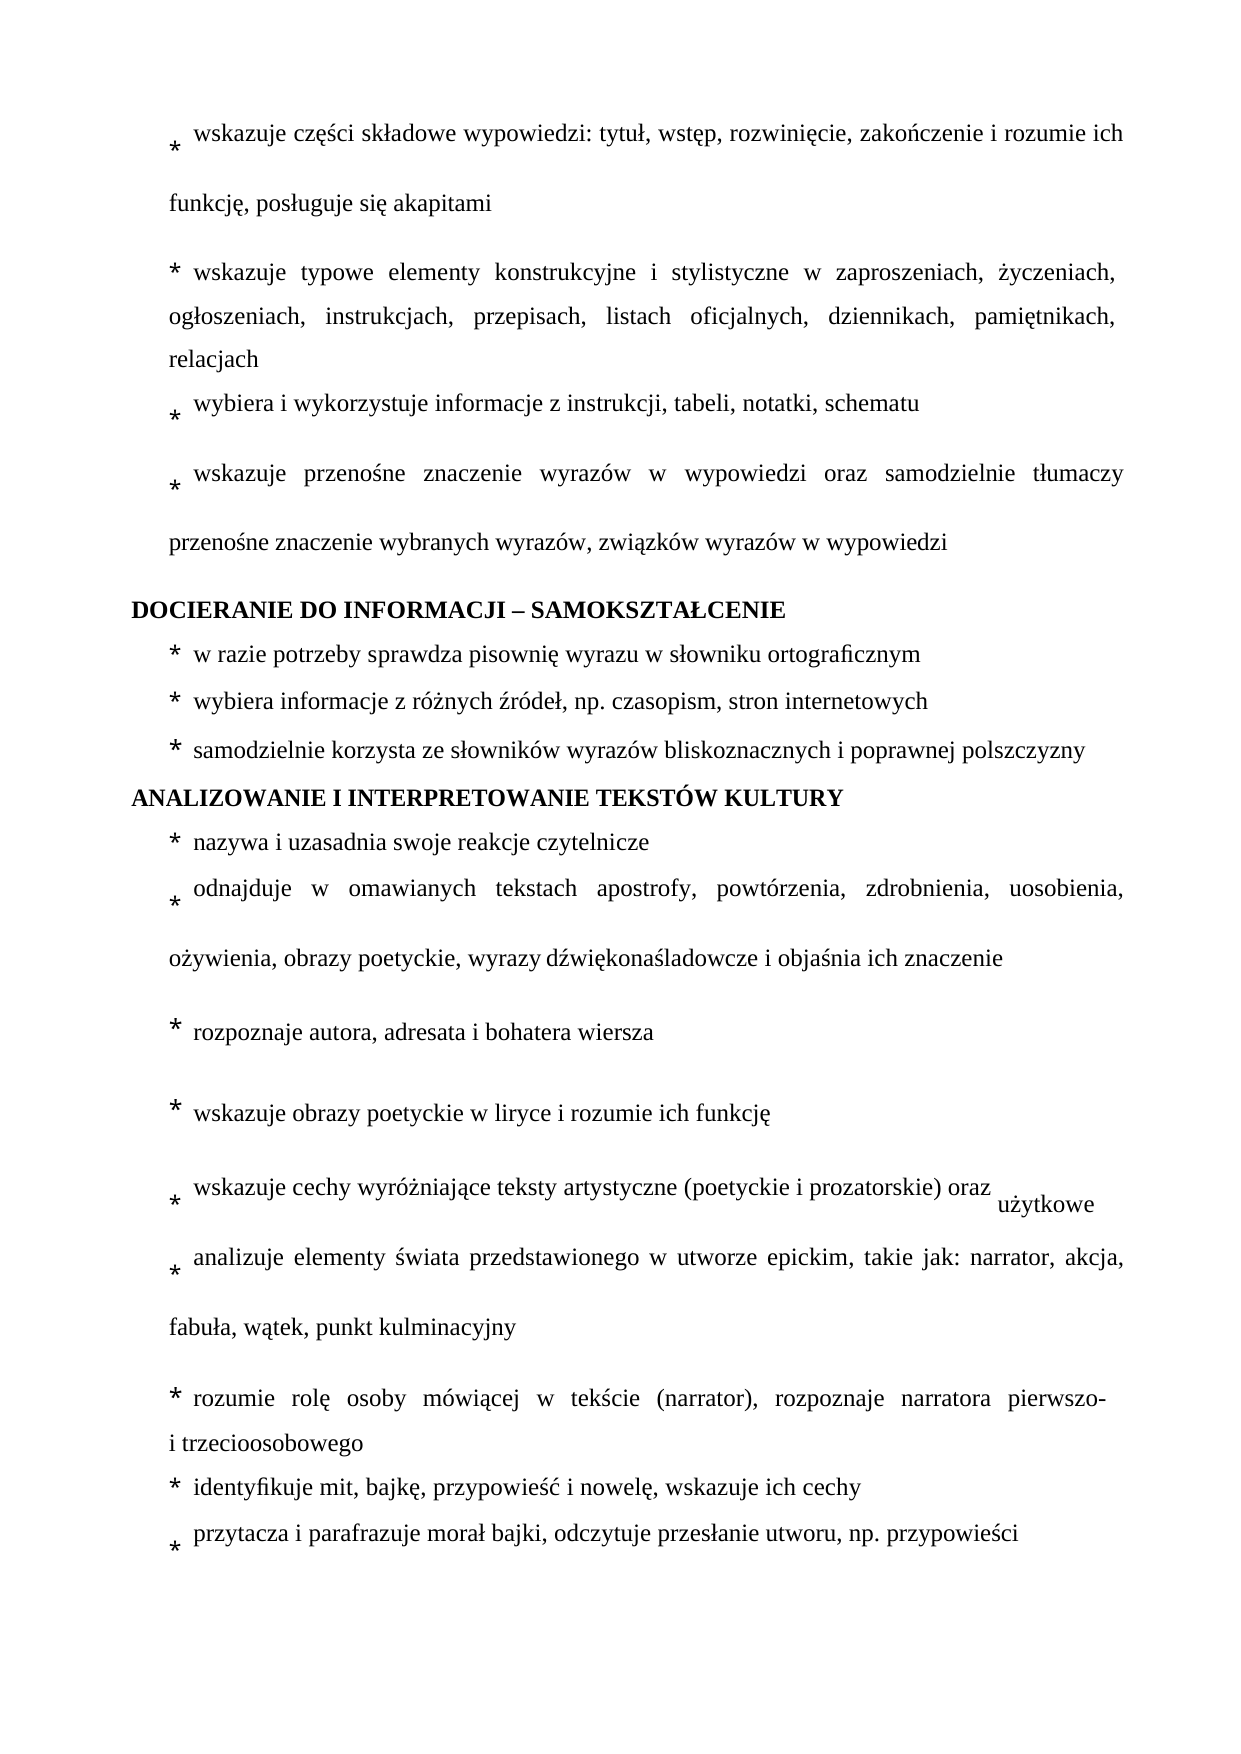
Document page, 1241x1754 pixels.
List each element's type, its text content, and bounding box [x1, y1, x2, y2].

list wskazuje przenośne znaczenie wyrazów w wypowiedzi oraz samodzielnie tłumaczy przenośne znaczenie wybranych wyrazów, związków wyrazów w wypowiedzi [168, 458, 1124, 573]
list wskazuje cechy wyróżniające teksty artystyczne (poetyckie i prozatorskie) oraz użytkowe [168, 1172, 1124, 1219]
list wybiera informacje z różnych źródeł, np. czasopism, stron internetowych [168, 685, 1116, 717]
list wskazuje typowe elementy konstrukcyjne i stylistyczne w zaproszeniach, życzeniach, ogłoszeniach, instrukcjach, przepisach, listach oficjalnych, dziennikach, pamiętnikach, relacjach [168, 256, 1116, 373]
list nazywa i uzasadnia swoje reakcje czytelnicze [168, 826, 1124, 858]
list rozpoznaje autora, adresata i bohatera wiersza [168, 1011, 1124, 1064]
list wskazuje części składowe wypowiedzi: tytuł, wstęp, rozwinięcie, zakończenie i rozumie ich funkcję, posługuje się akapitami [168, 118, 1124, 233]
list przytacza i parafrazuje morał bajki, odczytuje przesłanie utworu, np. przypowieści [168, 1518, 1124, 1565]
text DOCIERANIE DO INFORMACJI – SAMOKSZTAŁCENIE [131, 595, 1124, 624]
list analizuje elementy świata przedstawionego w utworze epickim, takie jak: narrator, akcja, fabuła, wątek, punkt kulminacyjny [168, 1242, 1124, 1357]
list samodzielnie korzysta ze słowników wyrazów bliskoznacznych i poprawnej polszczyzny [168, 732, 1116, 766]
list identyﬁkuje mit, bajkę, przypowieść i nowelę, wskazuje ich cechy [168, 1471, 1124, 1503]
list wybiera i wykorzystuje informacje z instrukcji, tabeli, notatki, schematu [168, 388, 1124, 434]
text ANALIZOWANIE I INTERPRETOWANIE TEKSTÓW KULTURY [131, 783, 1124, 812]
list odnajduje w omawianych tekstach apostrofy, powtórzenia, zdrobnienia, uosobienia, ożywienia, obrazy poetyckie, wyrazy dźwiękonaśladowcze i objaśnia ich znaczenie [168, 873, 1124, 988]
list w razie potrzeby sprawdza pisownię wyrazu w słowniku ortograﬁcznym [168, 638, 1116, 670]
list wskazuje obrazy poetyckie w liryce i rozumie ich funkcję [168, 1091, 1124, 1145]
list rozumie rolę osoby mówiącej w tekście (narrator), rozpoznaje narratora pierwszo- i trzecioosobowego [168, 1380, 1124, 1457]
